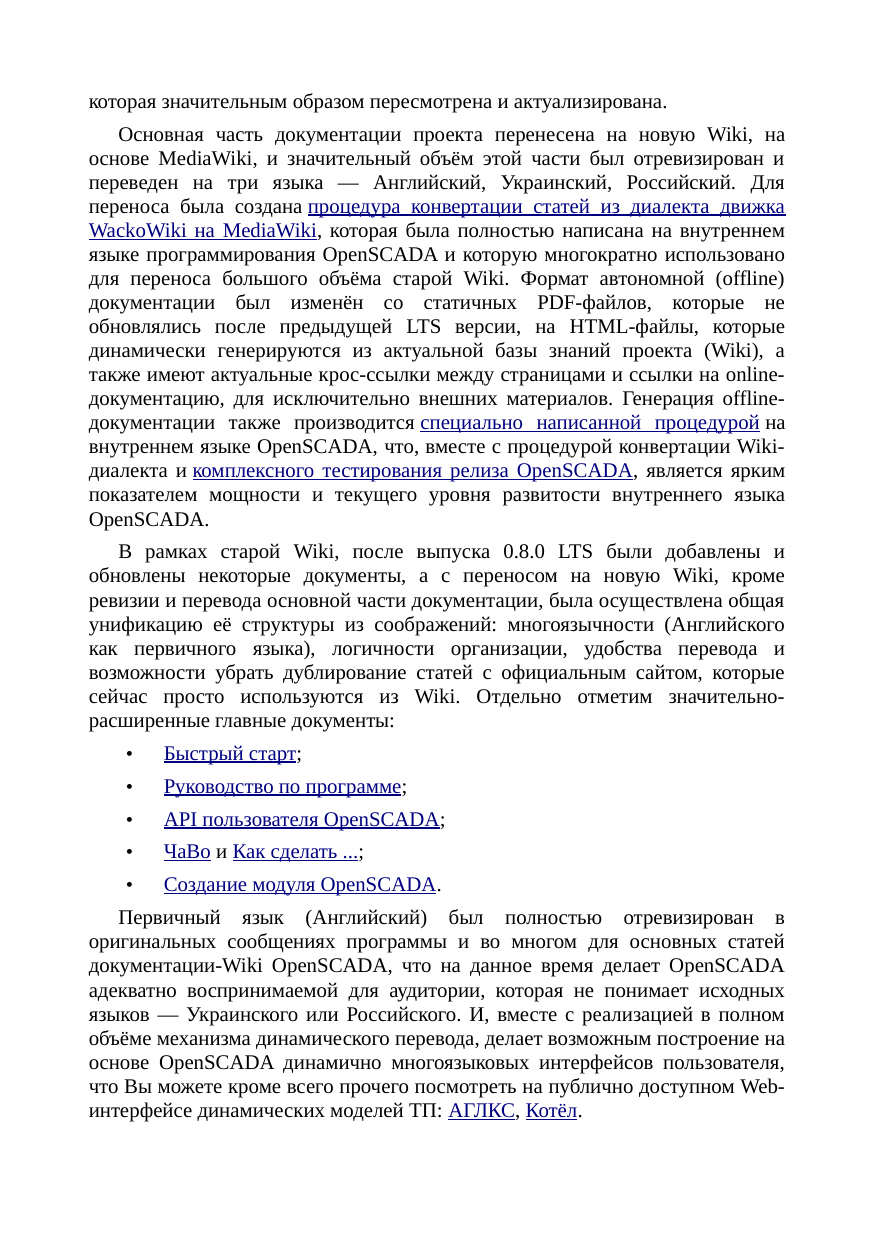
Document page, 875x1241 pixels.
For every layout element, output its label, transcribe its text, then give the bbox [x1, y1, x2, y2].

list Быстрый старт; [126, 741, 786, 765]
list Руководство по программе; [126, 774, 786, 798]
list ЧаВо и Как сделать ...; [126, 839, 786, 863]
text которая значительным образом пересмотрена и актуализирована. [88, 88, 786, 113]
text Основная часть документации проекта перенесена на новую Wiki, на основе MediaWiki, и значительный объём этой части был отревизирован и переведен на три языка — Английский, Украинский, Российский. Для переноса была создана процедура конвертации статей из диалекта движка WackoWiki на MediaWiki, которая была полностью написана на внутреннем языке программирования OpenSCADA и которую многократно использовано для переноса большого объёма старой Wiki. Формат автономной (offline) документации был изменён со статичных PDF-файлов, которые не обновлялись после предыдущей LTS версии, на HTML-файлы, которые динамически генерируются из актуальной базы знаний проекта (Wiki), а также имеют актуальные крос-ссылки между страницами и ссылки на online-документацию, для исключительно внешних материалов. Генерация offline-документации также производится специально написанной процедурой на внутреннем языке OpenSCADA, что, вместе с процедурой конвертации Wiki-диалекта и комплексного тестирования релиза OpenSCADA, является ярким показателем мощности и текущего уровня развитости внутреннего языка OpenSCADA. [88, 121, 786, 531]
list Создание модуля OpenSCADA. [126, 872, 786, 896]
list API пользователя OpenSCADA; [126, 807, 786, 831]
text В рамках старой Wiki, после выпуска 0.8.0 LTS были добавлены и обновлены некоторые документы, а с переносом на новую Wiki, кроме ревизии и перевода основной части документации, была осуществлена общая унификацию её структуры из соображений: многоязычности (Английского как первичного языка), логичности организации, удобства перевода и возможности убрать дублирование статей с официальным сайтом, которые сейчас просто используются из Wiki. Отдельно отметим значительно-расширенные главные документы: [88, 539, 786, 732]
text Первичный язык (Английский) был полностью отревизирован в оригинальных сообщениях программы и во многом для основных статей документации-Wiki OpenSCADA, что на данное время делает OpenSCADA адекватно воспринимаемой для аудитории, которая не понимает исходных языков — Украинского или Российского. И, вместе с реализацией в полном объёме механизма динамического перевода, делает возможным построение на основе OpenSCADA динамично многоязыковых интерфейсов пользователя, что Вы можете кроме всего прочего посмотреть на публично доступном Web-интерфейсе динамических моделей ТП: АГЛКС, Котёл. [88, 905, 786, 1122]
